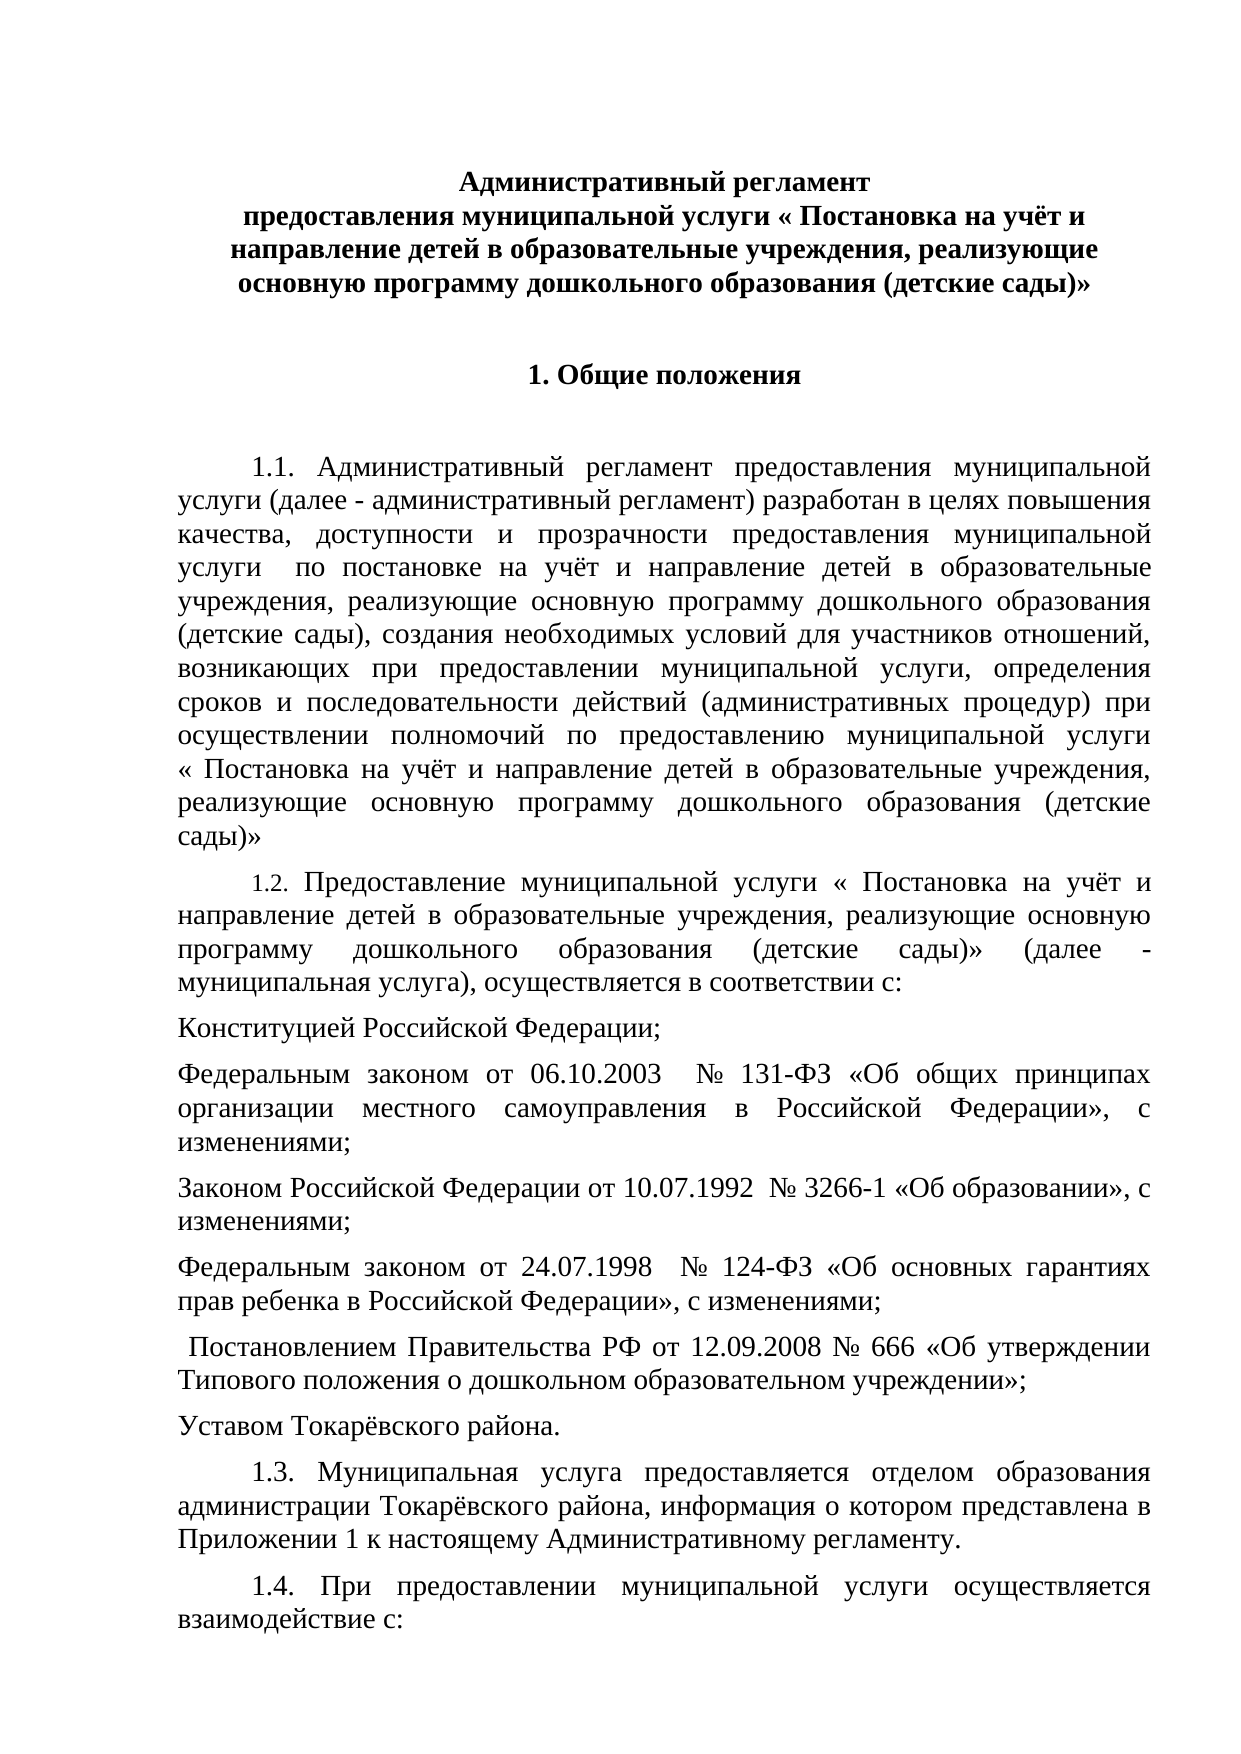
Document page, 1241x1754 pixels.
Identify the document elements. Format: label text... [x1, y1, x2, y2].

text Конституцией Российской Федерации; [177, 1011, 1152, 1044]
text Административный регламент предоставления муниципальной услуги « Постановка на учёт и направление детей в образовательные учреждения, реализующие основную программу дошкольного образования (детские сады)» [177, 164, 1152, 298]
text 1.1. Административный регламент предоставления муниципальной услуги (далее - административный регламент) разработан в целях повышения качества, доступности и прозрачности предоставления муниципальной услуги по постановке на учёт и направление детей в образовательные учреждения, реализующие основную программу дошкольного образования (детские сады), создания необходимых условий для участников отношений, возникающих при предоставлении муниципальной услуги, определения сроков и последовательности действий (административных процедур) при осуществлении полномочий по предоставлению муниципальной услуги « Постановка на учёт и направление детей в образовательные учреждения, реализующие основную программу дошкольного образования (детские сады)» [177, 449, 1152, 851]
text 1. Общие положения [177, 357, 1152, 390]
text Постановлением Правительства РФ от 12.09.2008 № 666 «Об утверждении Типового положения о дошкольном образовательном учреждении»; [177, 1329, 1152, 1396]
text 1.4. При предоставлении муниципальной услуги осуществляется взаимодействие с: [177, 1568, 1152, 1635]
text Законом Российской Федерации от 10.07.1992 № 3266-1 «Об образовании», с изменениями; [177, 1170, 1152, 1237]
text Федеральным законом от 24.07.1998 № 124-ФЗ «Об основных гарантиях прав ребенка в Российской Федерации», с изменениями; [177, 1249, 1152, 1316]
list Предоставление муниципальной услуги « Постановка на учёт и направление детей в образовательные учреждения, реализующие основную программу дошкольного образования (детские сады)» (далее - муниципальная услуга), осуществляется в соответствии с: [177, 864, 1152, 998]
text Федеральным законом от 06.10.2003 № 131-ФЗ «Об общих принципах организации местного самоуправления в Российской Федерации», с изменениями; [177, 1057, 1152, 1157]
text Уставом Токарёвского района. [177, 1408, 1152, 1442]
text 1.3. Муниципальная услуга предоставляется отделом образования администрации Токарёвского района, информация о котором представлена в Приложении 1 к настоящему Административному регламенту. [177, 1454, 1152, 1555]
